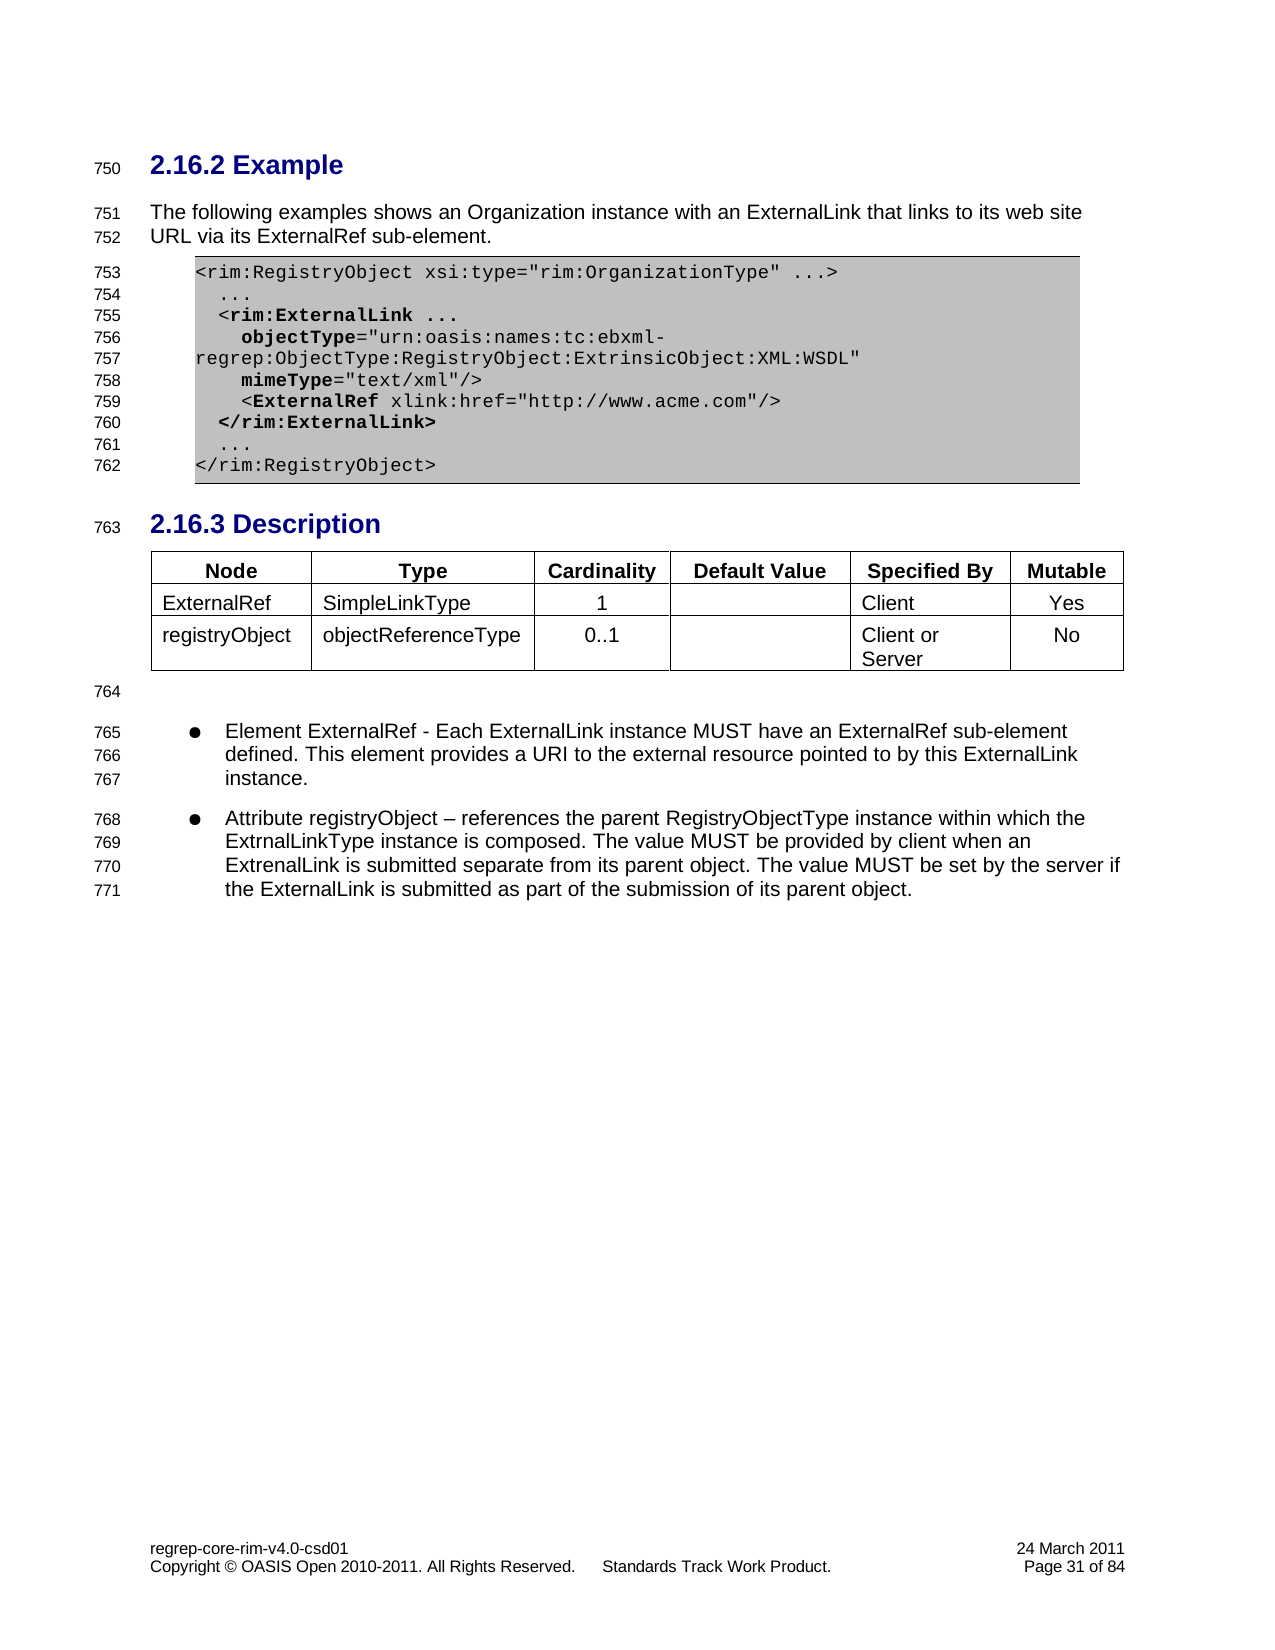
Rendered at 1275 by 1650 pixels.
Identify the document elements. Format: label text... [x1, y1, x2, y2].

table_cell ExternalRef [152, 584, 311, 615]
table_cell [671, 616, 850, 670]
table_header Mutable [1011, 552, 1123, 583]
table_header Cardinality [535, 552, 669, 583]
table_cell Yes [1011, 584, 1123, 615]
text </rim:RegistryObject> [195, 449, 1080, 483]
text ... [195, 428, 1080, 449]
table_cell objectReferenceType [312, 616, 534, 670]
table_cell No [1011, 616, 1123, 670]
text objectType="urn:oasis:names:tc:ebxml-regrep:ObjectType:RegistryObject:ExtrinsicObject:XML:WSDL" [195, 321, 1080, 363]
table_cell SimpleLinkType [312, 584, 534, 615]
list Attribute registryObject – references the parent RegistryObjectType instance within which the ExtrnalLinkType instance is composed. The value MUST be provided by client when an ExtrenalLink is submitted separate from its parent object. The value MUST be set by the server if the ExternalLink is submitted as part of the submission of its parent object. [187, 806, 1125, 901]
table_cell 0..1 [535, 616, 669, 670]
text </rim:ExternalLink> [195, 406, 1080, 428]
text ... [195, 278, 1080, 299]
text <rim:RegistryObject xsi:type="rim:OrganizationType" ...> [195, 257, 1080, 278]
text <rim:ExternalLink ... [195, 299, 1080, 321]
text <ExternalRef xlink:href="http://www.acme.com"/> [195, 385, 1080, 406]
subtitle Description [150, 508, 1125, 538]
table_header Default Value [671, 552, 850, 583]
text The following examples shows an Organization instance with an ExternalLink that links to its web site URL via its ExternalRef sub-element. [150, 201, 1125, 248]
subtitle Example [150, 150, 1125, 180]
table_header Node [152, 552, 311, 583]
table_cell registryObject [152, 616, 311, 670]
list Element ExternalRef - Each ExternalLink instance MUST have an ExternalRef sub-element defined. This element provides a URI to the external resource pointed to by this ExternalLink instance. [187, 719, 1125, 790]
table_header Specified By [851, 552, 1010, 583]
table_cell Client [851, 584, 1010, 615]
table_cell Client or Server [851, 616, 1010, 670]
table_cell [671, 584, 850, 615]
table_header Type [312, 552, 534, 583]
table_cell 1 [535, 584, 669, 615]
text mimeType="text/xml"/> [195, 363, 1080, 385]
